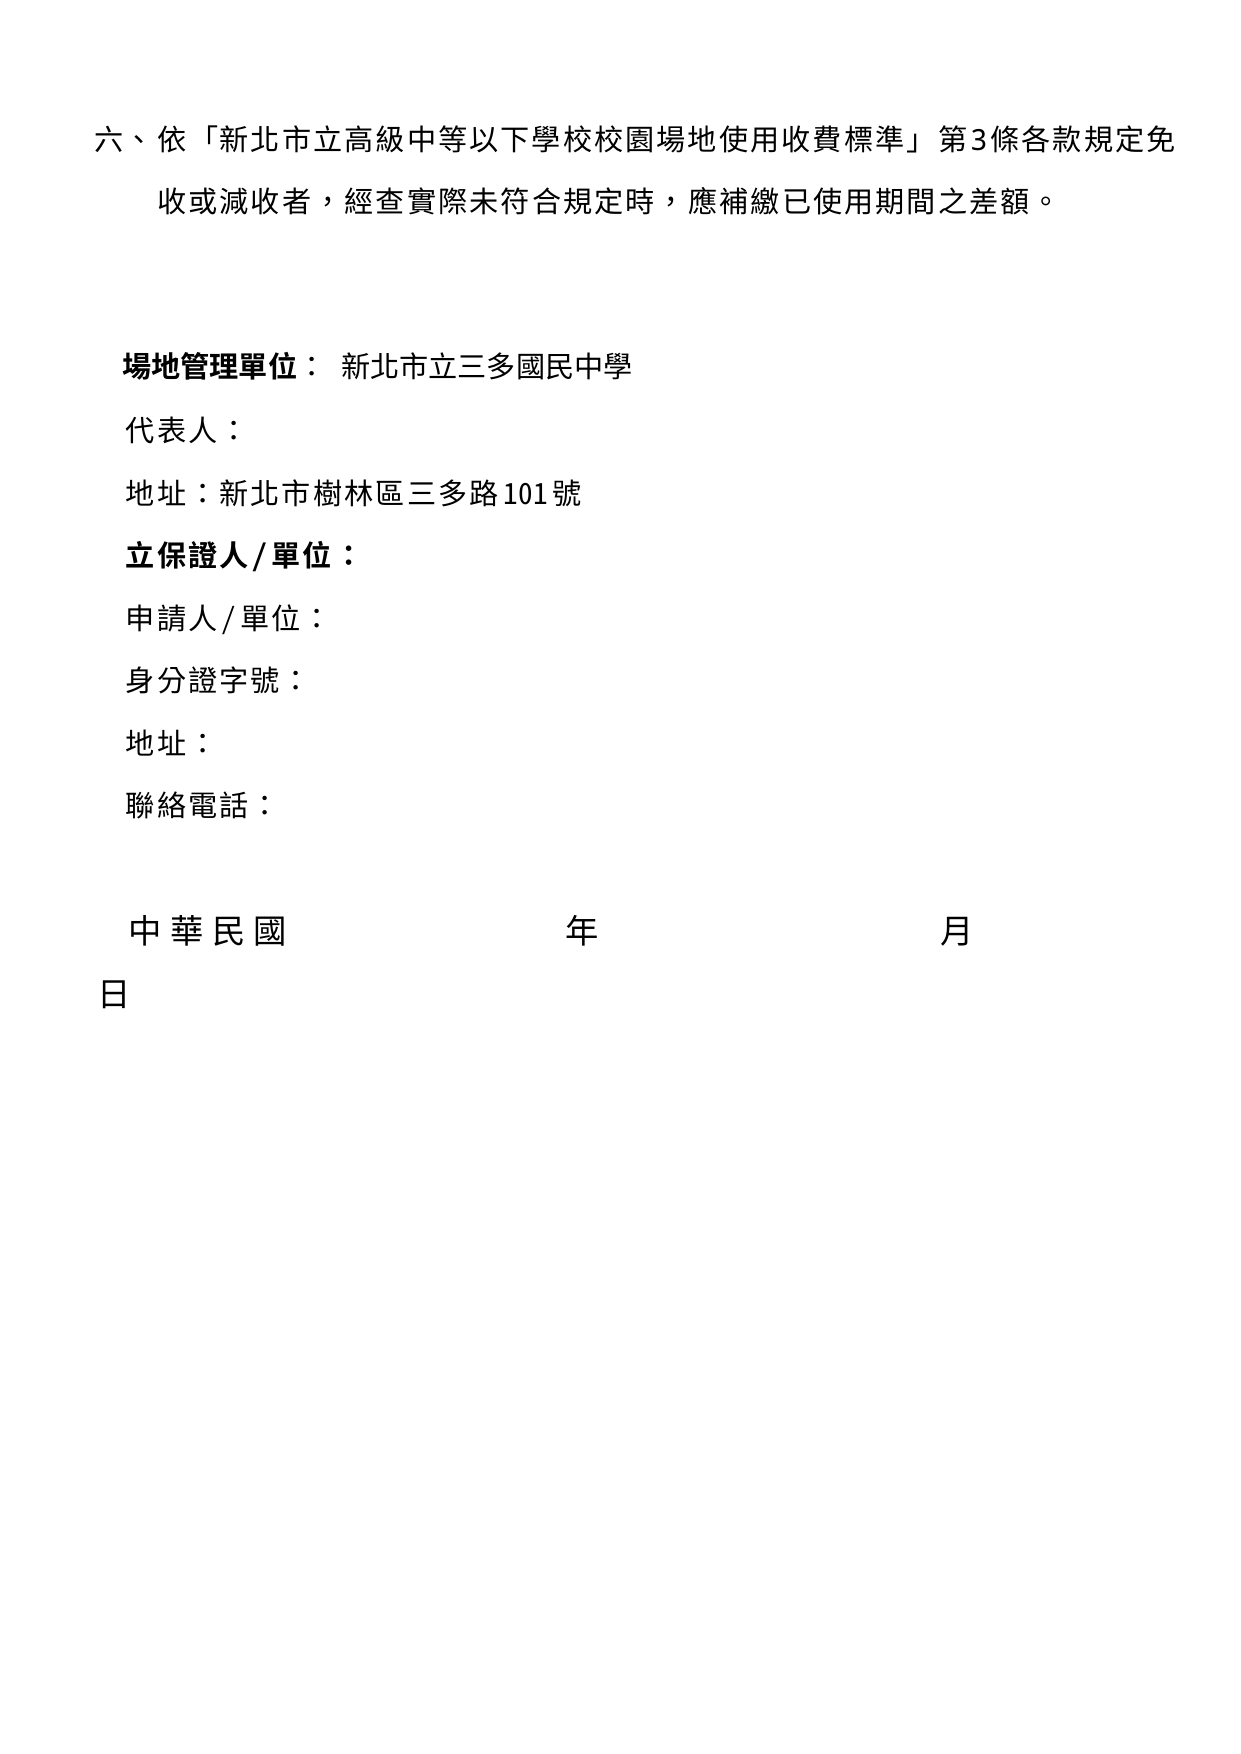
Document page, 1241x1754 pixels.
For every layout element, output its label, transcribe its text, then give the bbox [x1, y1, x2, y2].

text 身分證字號： [122, 637, 1175, 700]
text 申請人/單位： [122, 575, 1175, 637]
text 代表人： [122, 387, 1175, 450]
text 地址：新北市樹林區三多路101號 [122, 450, 1175, 512]
text 地址： [122, 700, 1175, 762]
text 六、依「新北市立高級中等以下學校校園場地使用收費標準」第3條各款規定免收或減收者，經查實際未符合規定時，應補繳已使用期間之差額。 [93, 96, 1177, 221]
text 場地管理單位： 新北市立三多國民中學 [122, 335, 1175, 387]
text 聯絡電話： [122, 762, 1175, 825]
text 立保證人/單位： [122, 512, 1175, 575]
text 中華民國 年 月 日 [93, 887, 1175, 1012]
